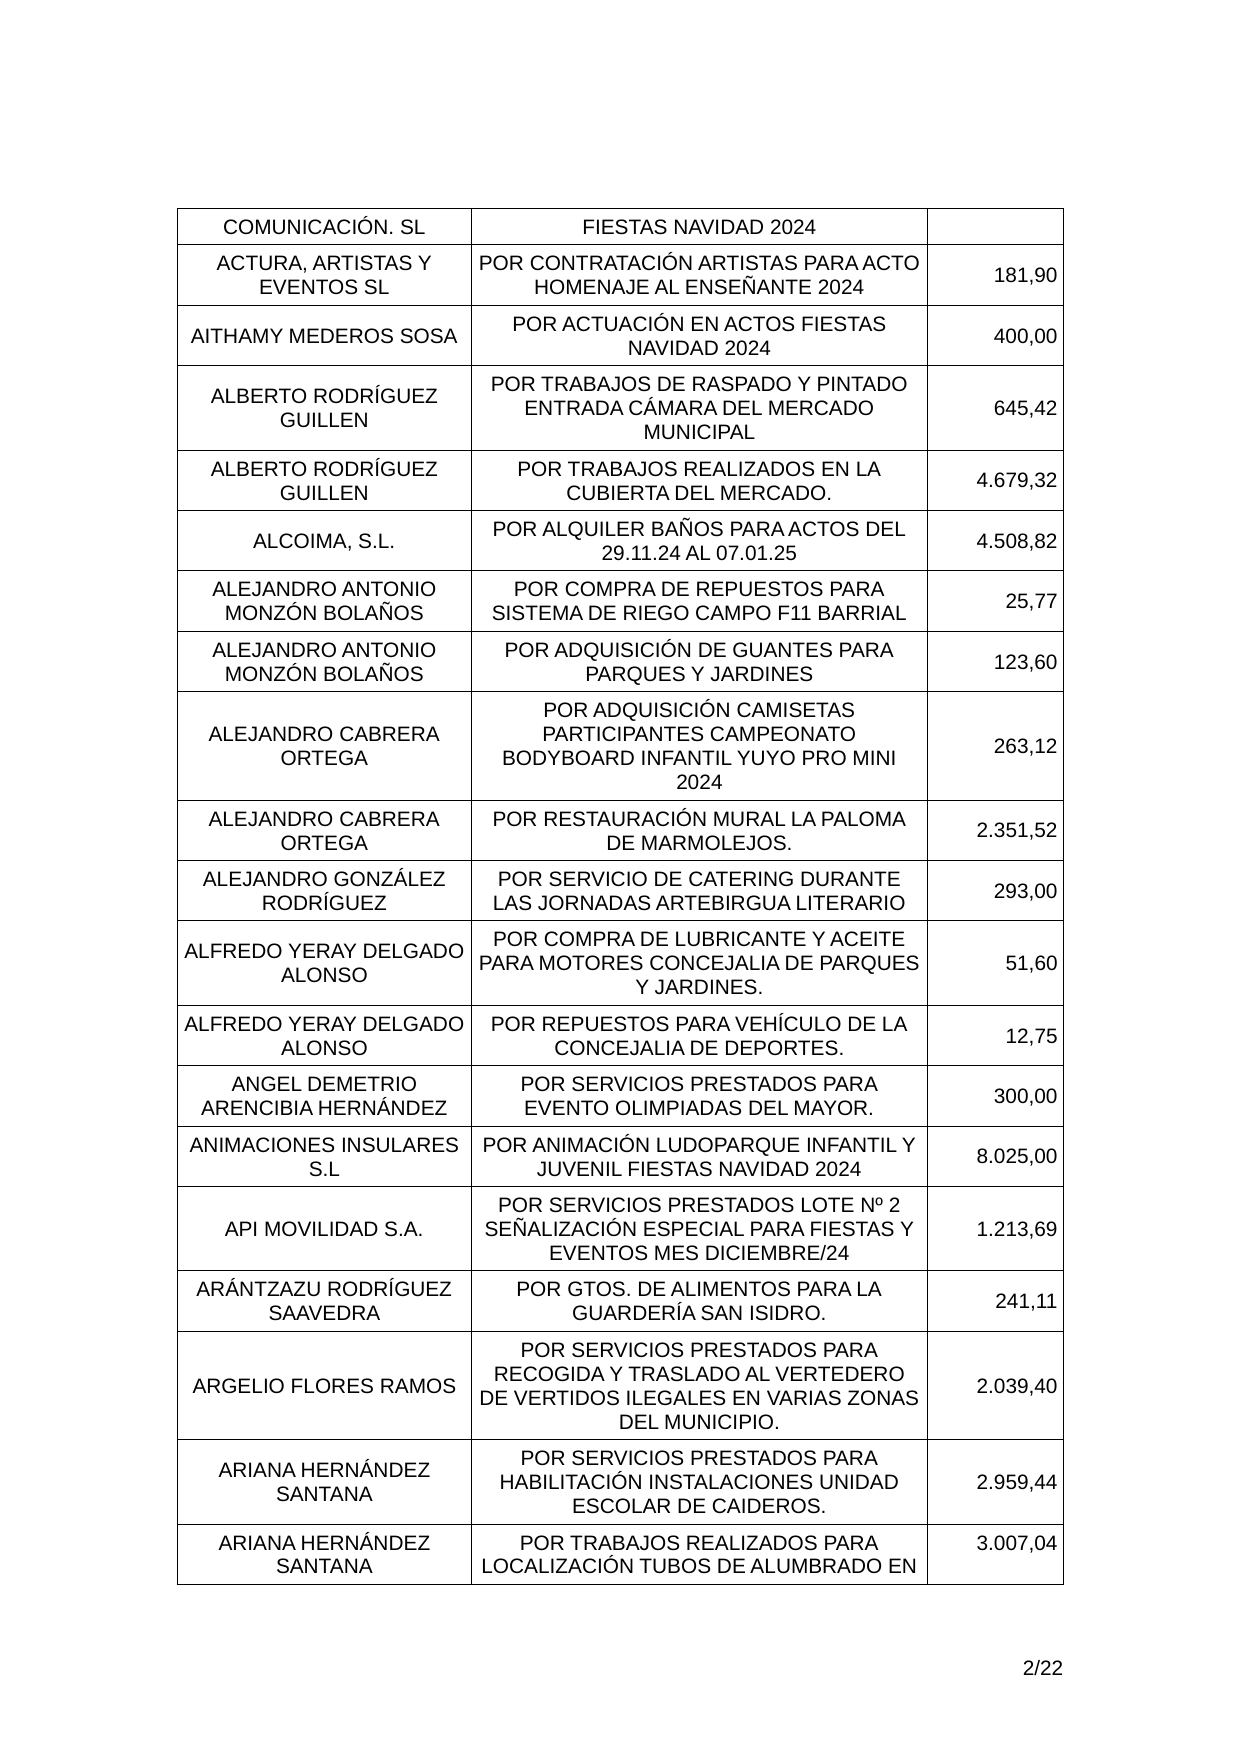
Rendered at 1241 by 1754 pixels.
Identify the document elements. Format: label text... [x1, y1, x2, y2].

table_cell POR COMPRA DE REPUESTOS PARA SISTEMA DE RIEGO CAMPO F11 BARRIAL [472, 571, 927, 631]
table_cell ALEJANDRO ANTONIO MONZÓN BOLAÑOS [178, 571, 471, 631]
table_cell POR ALQUILER BAÑOS PARA ACTOS DEL 29.11.24 AL 07.01.25 [472, 511, 927, 570]
table_cell POR TRABAJOS REALIZADOS EN LA CUBIERTA DEL MERCADO. [472, 451, 927, 510]
table_cell ARIANA HERNÁNDEZ SANTANA [178, 1440, 471, 1523]
table_cell API MOVILIDAD S.A. [178, 1187, 471, 1270]
table_cell POR COMPRA DE LUBRICANTE Y ACEITE PARA MOTORES CONCEJALIA DE PARQUES Y JARDINES. [472, 921, 927, 1005]
table_cell POR ACTUACIÓN EN ACTOS FIESTAS NAVIDAD 2024 [472, 306, 927, 365]
table_cell ALEJANDRO GONZÁLEZ RODRÍGUEZ [178, 861, 471, 920]
table_cell POR RESTAURACIÓN MURAL LA PALOMA DE MARMOLEJOS. [472, 801, 927, 860]
table_cell POR ADQUISICIÓN CAMISETAS PARTICIPANTES CAMPEONATO BODYBOARD INFANTIL YUYO PRO MINI 2024 [472, 692, 927, 799]
table_cell AITHAMY MEDEROS SOSA [178, 306, 471, 365]
table_cell 123,60 [928, 632, 1063, 691]
table_cell POR ADQUISICIÓN DE GUANTES PARA PARQUES Y JARDINES [472, 632, 927, 691]
table_cell POR SERVICIOS PRESTADOS PARA HABILITACIÓN INSTALACIONES UNIDAD ESCOLAR DE CAIDEROS. [472, 1440, 927, 1523]
table_cell 181,90 [928, 245, 1063, 305]
table_cell [928, 209, 1063, 244]
table_cell ALBERTO RODRÍGUEZ GUILLEN [178, 366, 471, 449]
table_cell ALEJANDRO ANTONIO MONZÓN BOLAÑOS [178, 632, 471, 691]
table_cell ALFREDO YERAY DELGADO ALONSO [178, 1006, 471, 1065]
table_cell POR TRABAJOS REALIZADOS PARA LOCALIZACIÓN TUBOS DE ALUMBRADO EN [472, 1525, 927, 1584]
table_cell POR REPUESTOS PARA VEHÍCULO DE LA CONCEJALIA DE DEPORTES. [472, 1006, 927, 1065]
table_cell ANIMACIONES INSULARES S.L [178, 1127, 471, 1186]
table_cell ALCOIMA, S.L. [178, 511, 471, 570]
table_cell ACTURA, ARTISTAS Y EVENTOS SL [178, 245, 471, 305]
table_cell 2.351,52 [928, 801, 1063, 860]
table_cell POR CONTRATACIÓN ARTISTAS PARA ACTO HOMENAJE AL ENSEÑANTE 2024 [472, 245, 927, 305]
table_cell 3.007,04 [928, 1525, 1063, 1584]
table_cell ALEJANDRO CABRERA ORTEGA [178, 801, 471, 860]
table_cell 4.508,82 [928, 511, 1063, 570]
table_cell COMUNICACIÓN. SL [178, 209, 471, 244]
table_cell 300,00 [928, 1066, 1063, 1126]
table_cell 645,42 [928, 366, 1063, 449]
table_cell 293,00 [928, 861, 1063, 920]
table_cell 2.039,40 [928, 1332, 1063, 1439]
table_cell ALBERTO RODRÍGUEZ GUILLEN [178, 451, 471, 510]
table_cell 263,12 [928, 692, 1063, 799]
table_cell ANGEL DEMETRIO ARENCIBIA HERNÁNDEZ [178, 1066, 471, 1126]
table_cell 12,75 [928, 1006, 1063, 1065]
table_cell POR GTOS. DE ALIMENTOS PARA LA GUARDERÍA SAN ISIDRO. [472, 1271, 927, 1331]
table_cell ARIANA HERNÁNDEZ SANTANA [178, 1525, 471, 1584]
table_cell 2.959,44 [928, 1440, 1063, 1523]
table_cell POR SERVICIOS PRESTADOS PARA EVENTO OLIMPIADAS DEL MAYOR. [472, 1066, 927, 1126]
table_cell POR SERVICIOS PRESTADOS PARA RECOGIDA Y TRASLADO AL VERTEDERO DE VERTIDOS ILEGALES EN VARIAS ZONAS DEL MUNICIPIO. [472, 1332, 927, 1439]
table_cell 1.213,69 [928, 1187, 1063, 1270]
table_cell 4.679,32 [928, 451, 1063, 510]
table_cell FIESTAS NAVIDAD 2024 [472, 209, 927, 244]
table_cell 51,60 [928, 921, 1063, 1005]
table_cell ARÁNTZAZU RODRÍGUEZ SAAVEDRA [178, 1271, 471, 1331]
table_cell ALEJANDRO CABRERA ORTEGA [178, 692, 471, 799]
table_cell ARGELIO FLORES RAMOS [178, 1332, 471, 1439]
table_cell 8.025,00 [928, 1127, 1063, 1186]
table_cell POR TRABAJOS DE RASPADO Y PINTADO ENTRADA CÁMARA DEL MERCADO MUNICIPAL [472, 366, 927, 449]
table_cell 25,77 [928, 571, 1063, 631]
table_cell POR SERVICIOS PRESTADOS LOTE Nº 2 SEÑALIZACIÓN ESPECIAL PARA FIESTAS Y EVENTOS MES DICIEMBRE/24 [472, 1187, 927, 1270]
table_cell 241,11 [928, 1271, 1063, 1331]
table_cell ALFREDO YERAY DELGADO ALONSO [178, 921, 471, 1005]
table_cell POR ANIMACIÓN LUDOPARQUE INFANTIL Y JUVENIL FIESTAS NAVIDAD 2024 [472, 1127, 927, 1186]
table_cell POR SERVICIO DE CATERING DURANTE LAS JORNADAS ARTEBIRGUA LITERARIO [472, 861, 927, 920]
table_cell 400,00 [928, 306, 1063, 365]
